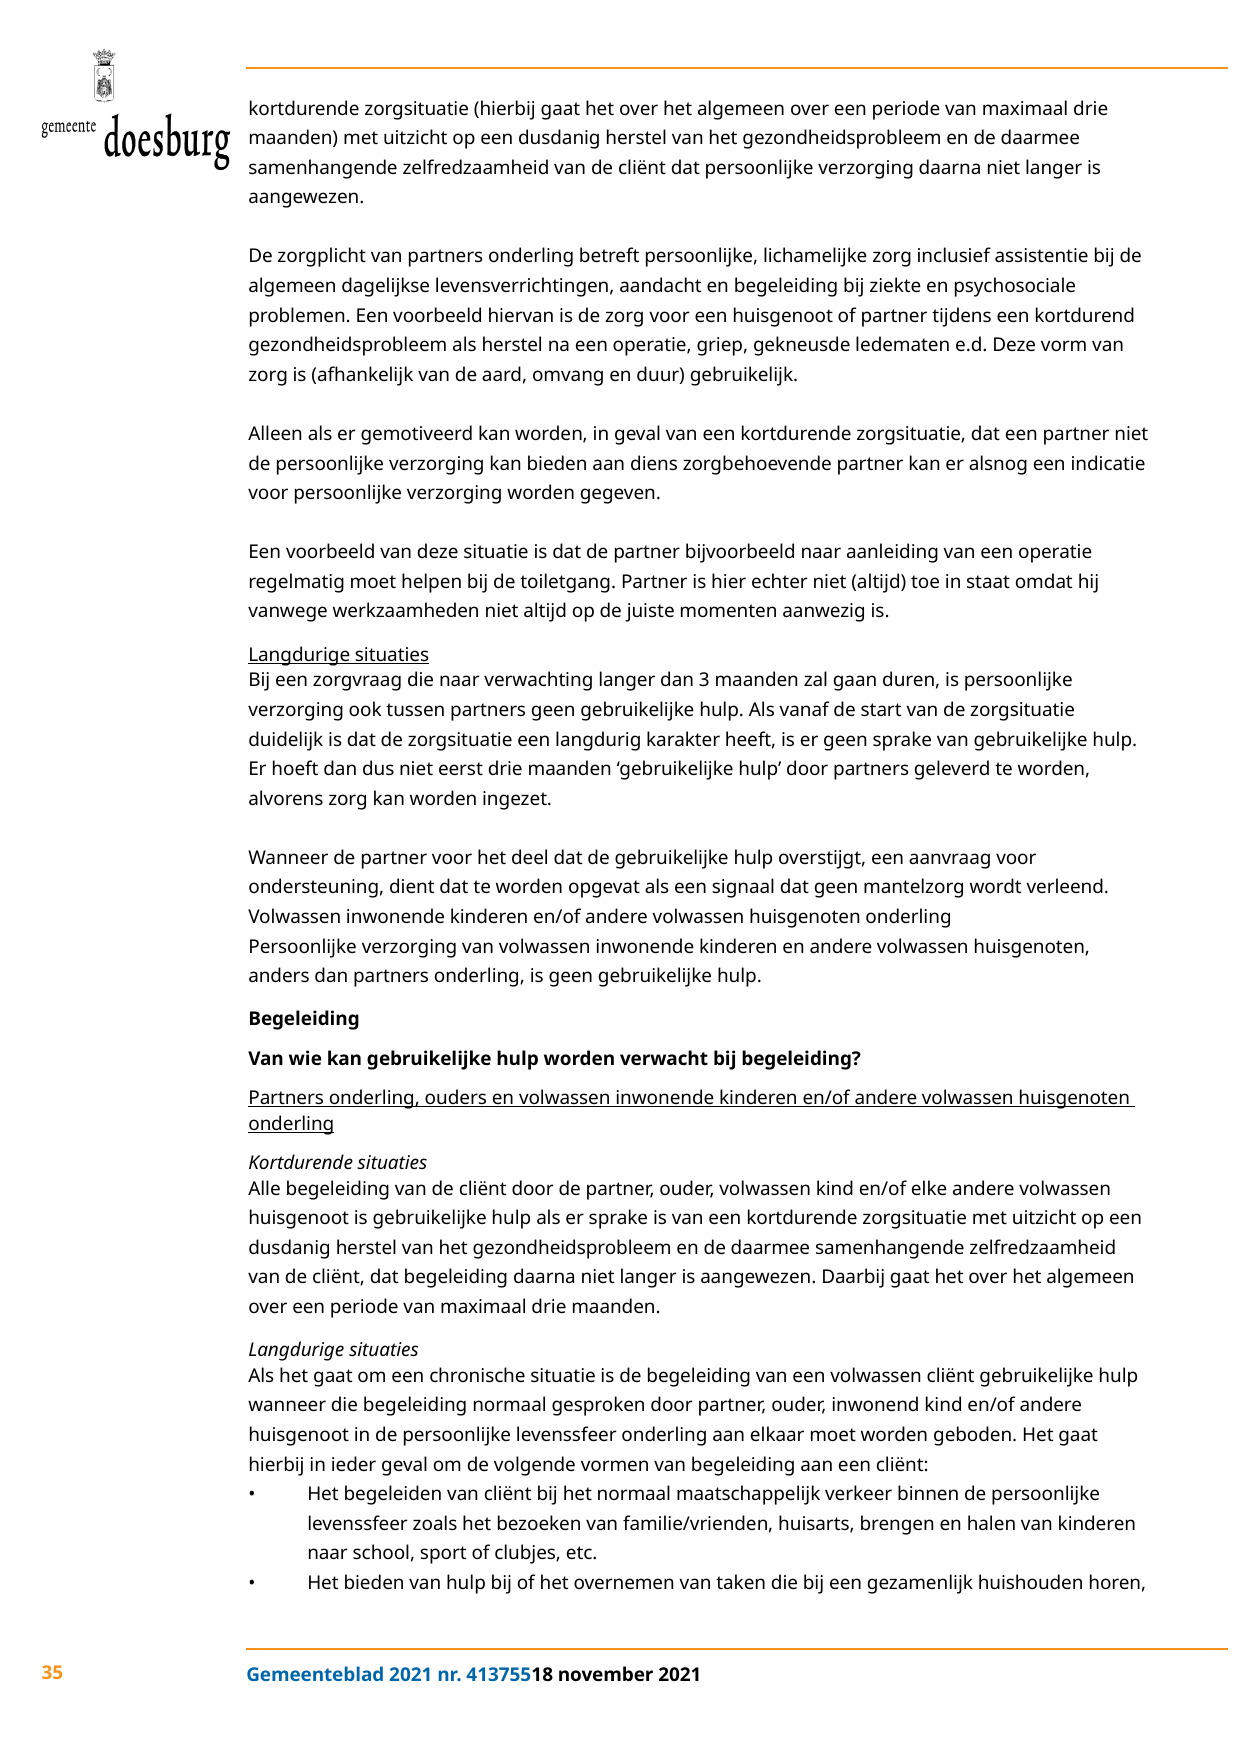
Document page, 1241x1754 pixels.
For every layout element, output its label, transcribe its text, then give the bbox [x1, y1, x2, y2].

text Alleen als er gemotiveerd kan worden, in geval van een kortdurende zorgsituatie, dat een partner niet de persoonlijke verzorging kan bieden aan diens zorgbehoevende partner kan er alsnog een indicatie voor persoonlijke verzorging worden gegeven. [248, 420, 1152, 505]
text Partners onderling, ouders en volwassen inwonende kinderen en/of andere volwassen huisgenoten onderling [248, 1084, 1152, 1136]
text Langdurige situaties [248, 641, 1152, 667]
text Een voorbeeld van deze situatie is dat de partner bijvoorbeeld naar aanleiding van een operatie regelmatig moet helpen bij de toiletgang. Partner is hier echter niet (altijd) toe in staat omdat hij vanwege werkzaamheden niet altijd op de juiste momenten aanwezig is. [248, 538, 1152, 623]
text Wanneer de partner voor het deel dat de gebruikelijke hulp overstijgt, een aanvraag voor ondersteuning, dient dat te worden opgevat als een signaal dat geen mantelzorg wordt verleend. [248, 844, 1152, 899]
text Als het gaat om een chronische situatie is de begeleiding van een volwassen cliënt gebruikelijke hulp wanneer die begeleiding normaal gesproken door partner, ouder, inwonend kind en/of andere huisgenoot in de persoonlijke levenssfeer onderling aan elkaar moet worden geboden. Het gaat hierbij in ieder geval om de volgende vormen van begeleiding aan een cliënt: [248, 1362, 1152, 1476]
text Persoonlijke verzorging van volwassen inwonende kinderen en andere volwassen huisgenoten, anders dan partners onderling, is geen gebruikelijke hulp. [248, 933, 1152, 988]
text Bij een zorgvraag die naar verwachting langer dan 3 maanden zal gaan duren, is persoonlijke verzorging ook tussen partners geen gebruikelijke hulp. Als vanaf de start van de zorgsituatie duidelijk is dat de zorgsituatie een langdurig karakter heeft, is er geen sprake van gebruikelijke hulp. Er hoeft dan dus niet eerst drie maanden ‘gebruikelijke hulp’ door partners geleverd te worden, alvorens zorg kan worden ingezet. [248, 667, 1152, 811]
picture [41, 47, 231, 172]
list Het begeleiden van cliënt bij het normaal maatschappelijk verkeer binnen de persoonlijke levenssfeer zoals het bezoeken van familie/vrienden, huisarts, brengen en halen van kinderen naar school, sport of clubjes, etc. [248, 1480, 1152, 1565]
text Alle begeleiding van de cliënt door de partner, ouder, volwassen kind en/of elke andere volwassen huisgenoot is gebruikelijke hulp als er sprake is van een kortdurende zorgsituatie met uitzicht op een dusdanig herstel van het gezondheidsprobleem en de daarmee samenhangende zelfredzaamheid van de cliënt, dat begeleiding daarna niet langer is aangewezen. Daarbij gaat het over het algemeen over een periode van maximaal drie maanden. [248, 1175, 1152, 1319]
text Kortdurende situaties [248, 1149, 1152, 1175]
text Begeleiding [248, 1006, 1152, 1031]
text De zorgplicht van partners onderling betreft persoonlijke, lichamelijke zorg inclusief assistentie bij de algemeen dagelijkse levensverrichtingen, aandacht en begeleiding bij ziekte en psychosociale problemen. Een voorbeeld hiervan is de zorg voor een huisgenoot of partner tijdens een kortdurend gezondheidsprobleem als herstel na een operatie, griep, gekneusde ledematen e.d. Deze vorm van zorg is (afhankelijk van de aard, omvang en duur) gebruikelijk. [248, 243, 1152, 387]
text kortdurende zorgsituatie (hierbij gaat het over het algemeen over een periode van maximaal drie maanden) met uitzicht op een dusdanig herstel van het gezondheidsprobleem en de daarmee samenhangende zelfredzaamheid van de cliënt dat persoonlijke verzorging daarna niet langer is aangewezen. [248, 95, 1152, 209]
list Het bieden van hulp bij of het overnemen van taken die bij een gezamenlijk huishouden horen, [248, 1569, 1152, 1595]
text Van wie kan gebruikelijke hulp worden verwacht bij begeleiding? [248, 1045, 1152, 1071]
text Volwassen inwonende kinderen en/of andere volwassen huisgenoten onderling [248, 903, 1152, 929]
text Langdurige situaties [248, 1336, 1152, 1362]
